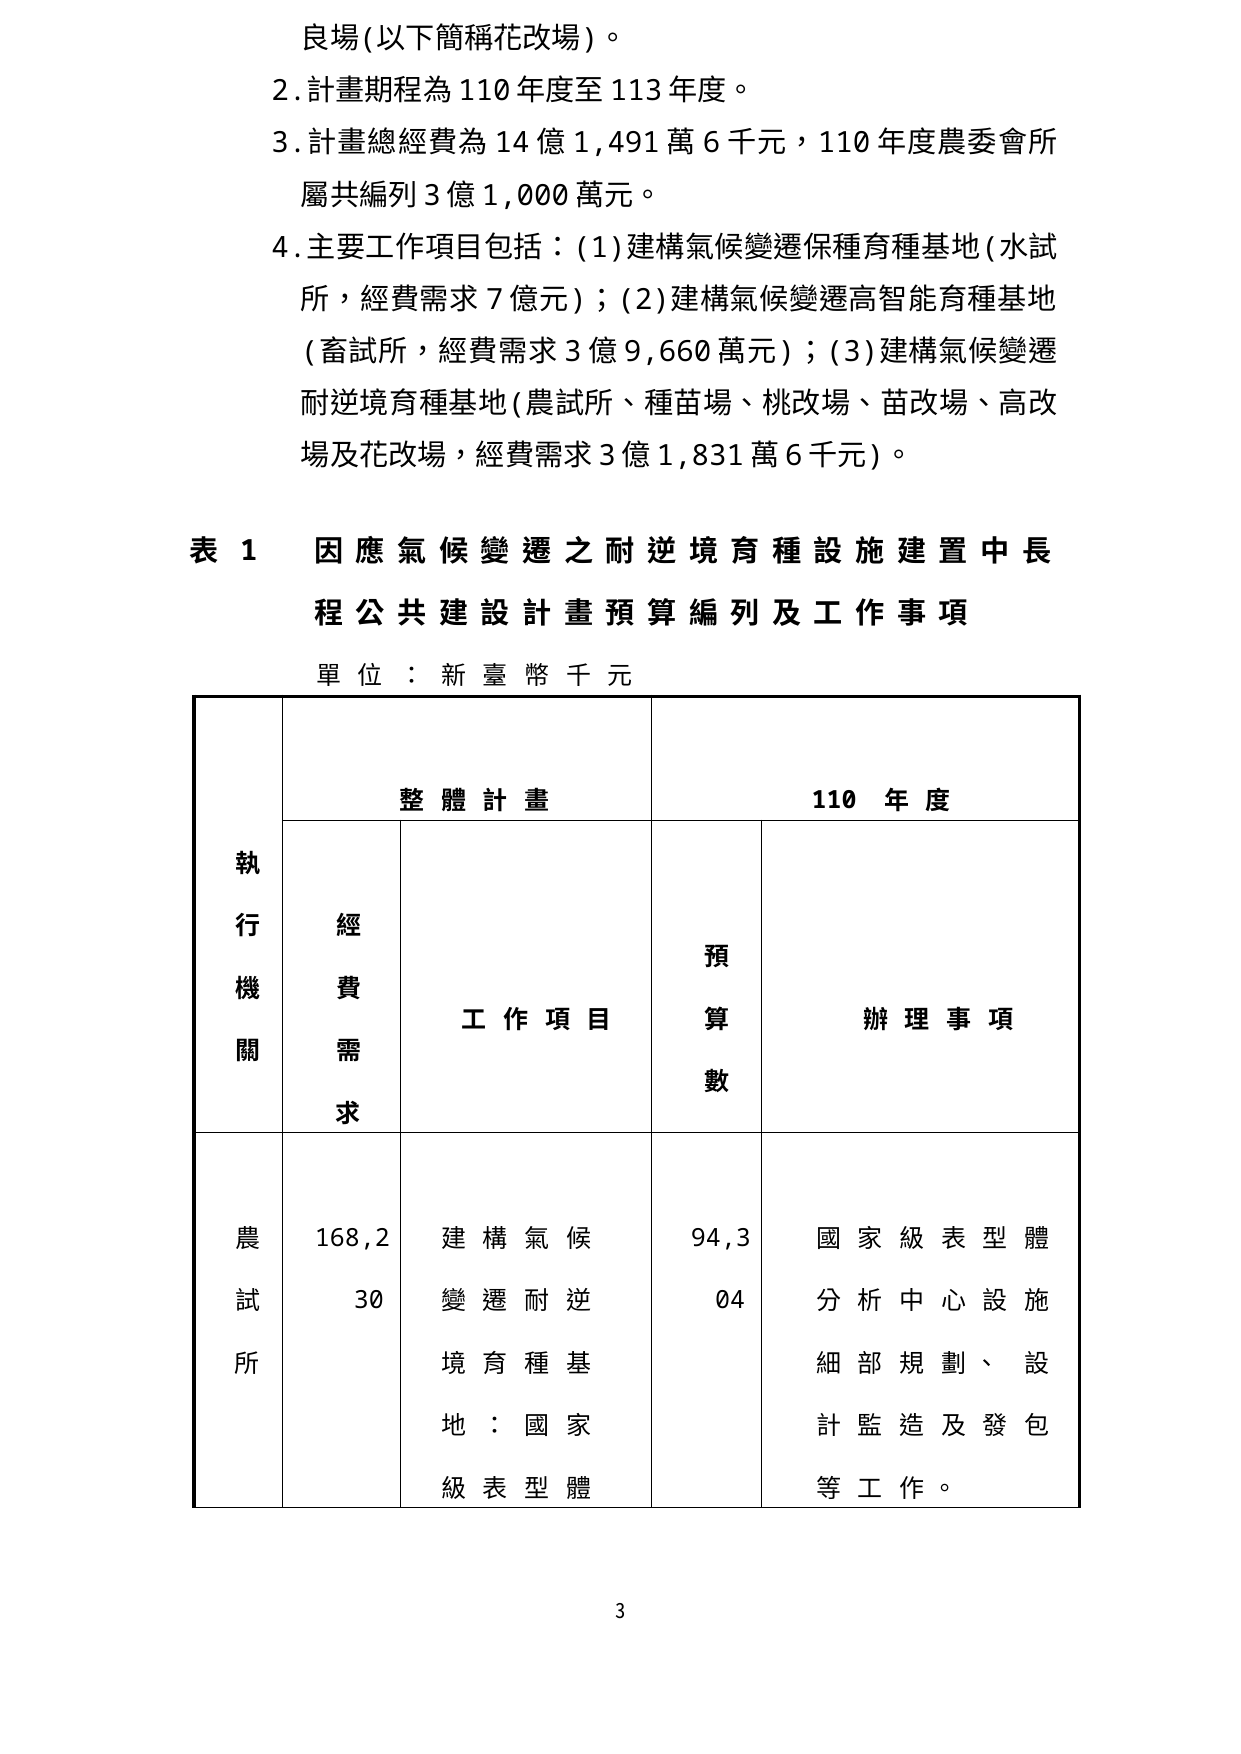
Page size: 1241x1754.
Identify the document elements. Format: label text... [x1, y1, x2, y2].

table_cell 經費需求 [283, 821, 400, 1132]
table_header 110年度 [652, 698, 1078, 819]
table_cell 農試所 [196, 1133, 282, 1507]
text 表1 因應氣候變遷之耐逆境育種設施建置中長程公共建設計畫預算編列及工作事項 單位：新臺幣千元 [183, 507, 1058, 694]
table_cell 168,230 [283, 1133, 400, 1507]
text 2.計畫期程為110年度至113年度。 [271, 59, 1058, 111]
text 4.主要工作項目包括：(1)建構氣候變遷保種育種基地(水試所，經費需求7億元)；(2)建構氣候變遷高智能育種基地(畜試所，經費需求3億9,660萬元)；(3)建構氣候變遷耐逆境育種基地(農試所、種苗場、桃改場、苗改場、高改場及花改場，經費需求3億1,831萬6千元)。 [271, 215, 1058, 476]
table_header 整體計畫 [283, 698, 651, 819]
table_cell 建構氣候變遷耐逆境育種基地：國家級表型體 [401, 1133, 651, 1507]
table_cell 辦理事項 [762, 821, 1078, 1132]
table_header 執行 機關 [196, 698, 282, 1132]
table_cell 預算數 [652, 821, 761, 1132]
table_cell 工作項目 [401, 821, 651, 1132]
table_cell 94,304 [652, 1133, 761, 1507]
text 3.計畫總經費為14億1,491萬6千元，110年度農委會所屬共編列3億1,000萬元。 [271, 111, 1058, 215]
table_cell 國家級表型體分析中心設施細部規劃、設計監造及發包等工作。 [762, 1133, 1078, 1507]
text 良場(以下簡稱花改場)。 [271, 7, 1058, 59]
